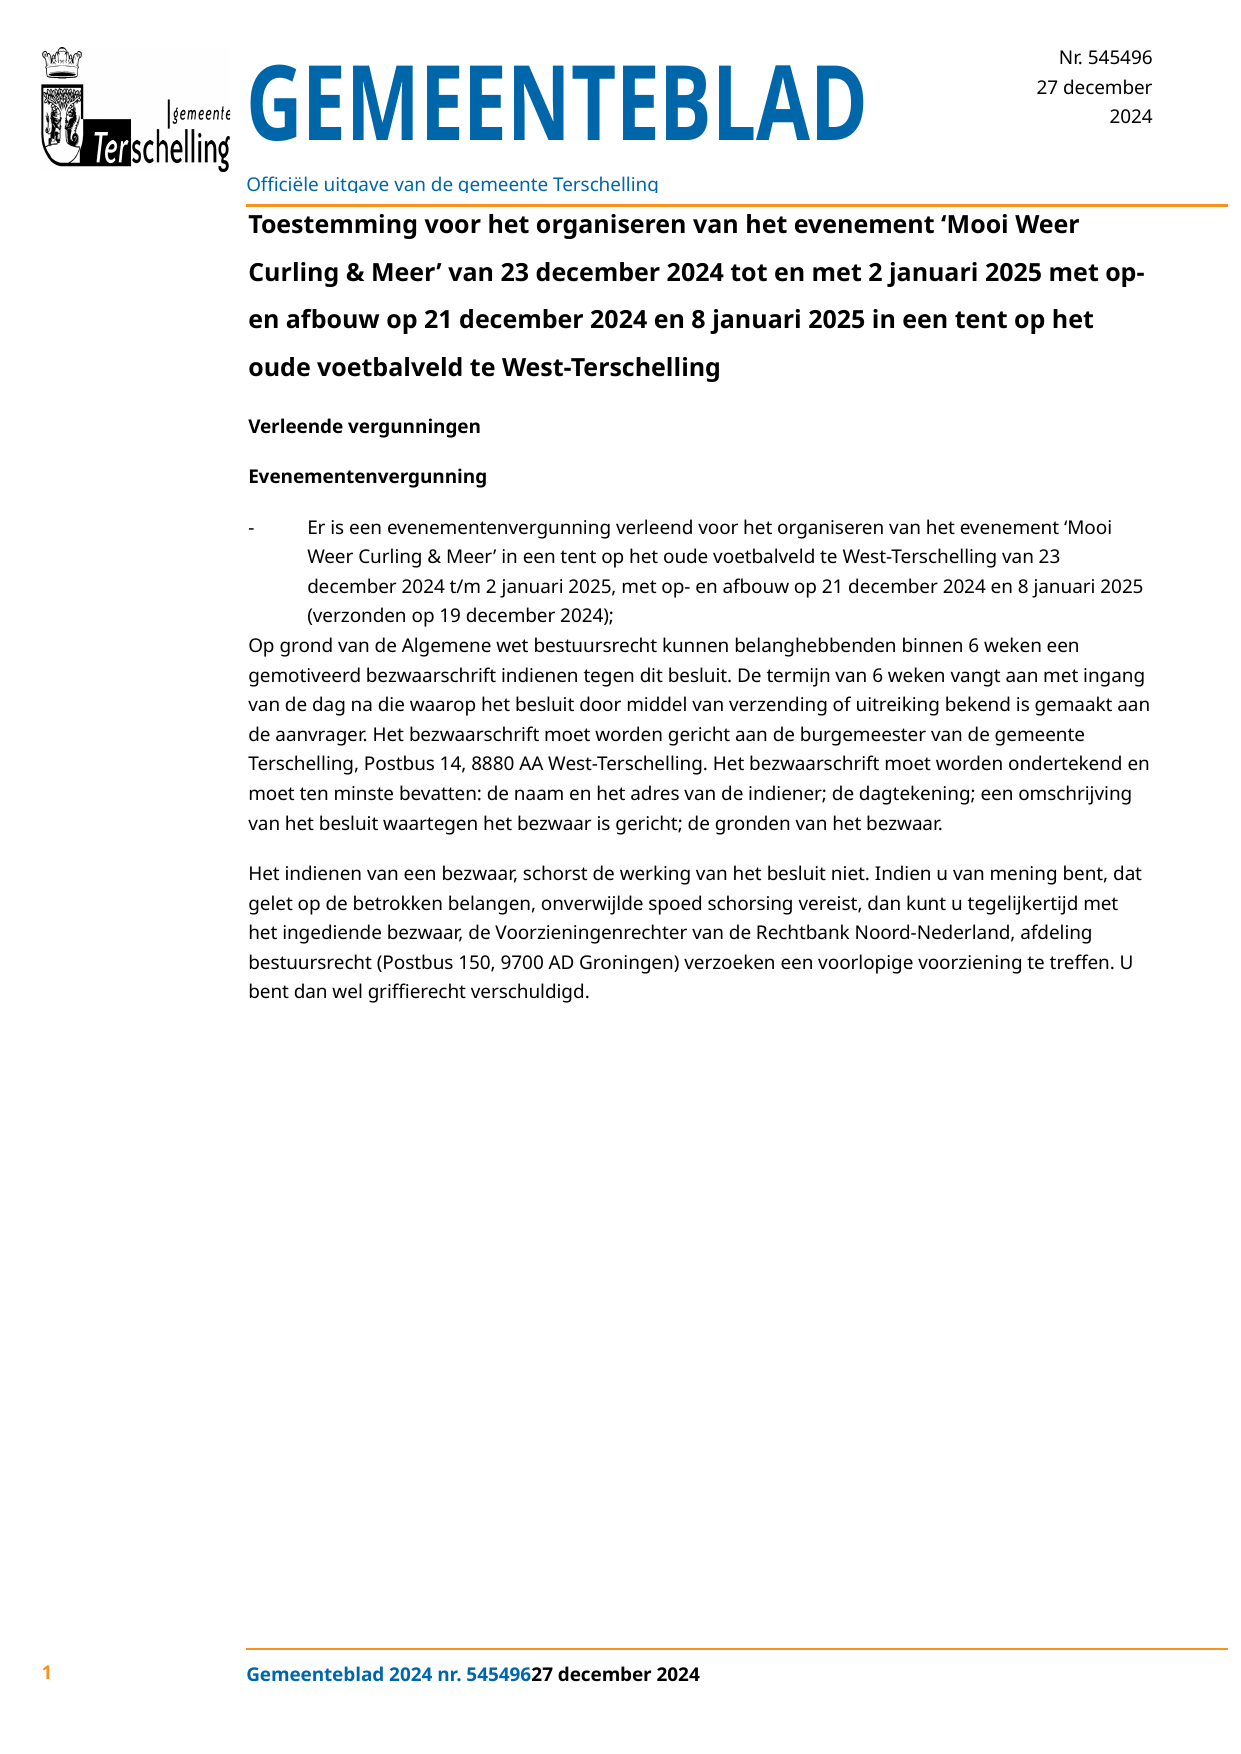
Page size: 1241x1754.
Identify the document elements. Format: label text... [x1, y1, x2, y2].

picture [41, 47, 231, 172]
text Verleende vergunningen [248, 413, 1152, 439]
list Er is een evenementenvergunning verleend voor het organiseren van het evenement ‘Mooi Weer Curling & Meer’ in een tent op het oude voetbalveld te West-Terschelling van 23 december 2024 t/m 2 januari 2025, met op- en afbouw op 21 december 2024 en 8 januari 2025 (verzonden op 19 december 2024); [248, 514, 1152, 628]
text Toestemming voor het organiseren van het evenement ‘Mooi Weer Curling & Meer’ van 23 december 2024 tot en met 2 januari 2025 met op- en afbouw op 21 december 2024 en 8 januari 2025 in een tent op het oude voetbalveld te West-Terschelling [248, 207, 1152, 384]
text Op grond van de Algemene wet bestuursrecht kunnen belanghebbenden binnen 6 weken een gemotiveerd bezwaarschrift indienen tegen dit besluit. De termijn van 6 weken vangt aan met ingang van de dag na die waarop het besluit door middel van verzending of uitreiking bekend is gemaakt aan de aanvrager. Het bezwaarschrift moet worden gericht aan de burgemeester van de gemeente Terschelling, Postbus 14, 8880 AA West-Terschelling. Het bezwaarschrift moet worden ondertekend en moet ten minste bevatten: de naam en het adres van de indiener; de dagtekening; een omschrijving van het besluit waartegen het bezwaar is gericht; de gronden van het bezwaar. [248, 632, 1152, 836]
text Evenementenvergunning [248, 463, 1152, 489]
text Het indienen van een bezwaar, schorst de werking van het besluit niet. Indien u van mening bent, dat gelet op de betrokken belangen, onverwijlde spoed schorsing vereist, dan kunt u tegelijkertijd met het ingediende bezwaar, de Voorzieningenrechter van de Rechtbank Noord-Nederland, afdeling bestuursrecht (Postbus 150, 9700 AD Groningen) verzoeken een voorlopige voorziening te treffen. U bent dan wel griffierecht verschuldigd. [248, 860, 1152, 1004]
